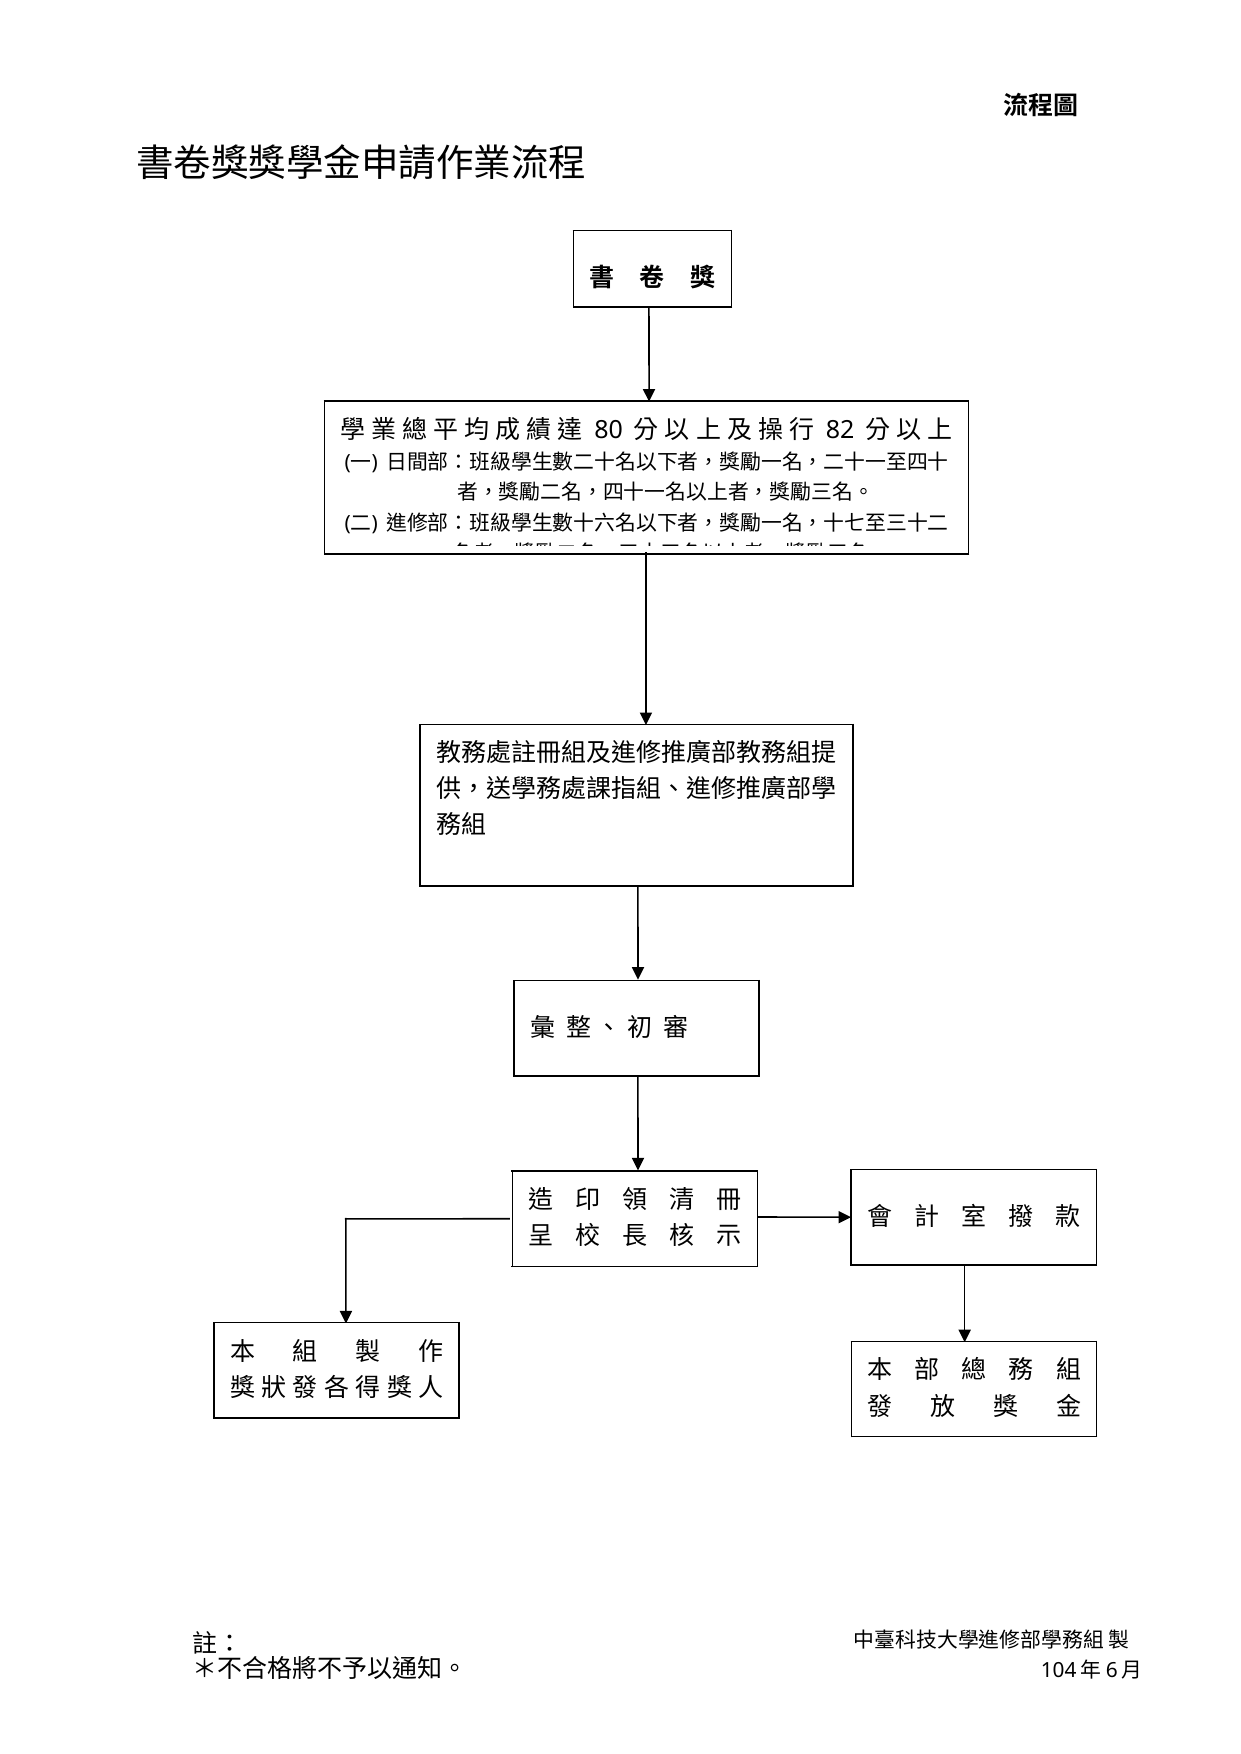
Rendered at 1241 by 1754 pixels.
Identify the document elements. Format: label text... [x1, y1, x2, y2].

text 流程圖 [1004, 85, 1142, 122]
text 彙 整 、 初 審 [530, 1007, 743, 1044]
text 呈校長核示 [528, 1216, 742, 1252]
text 中臺科技大學進修部學務組 製 [854, 1623, 1142, 1653]
text 獎狀發各得獎人 [230, 1367, 443, 1403]
list 日間部：班級學生數二十名以下者，獎勵一名，二十一至四十 [340, 445, 953, 476]
text 書卷獎 [589, 257, 716, 294]
text 造印領清冊 [528, 1179, 742, 1216]
text 教務處註冊組及進修推廣部教務組提供，送學務處課指組、進修推廣部學務組 [436, 732, 837, 841]
text 書卷獎獎學金申請作業流程 [136, 133, 593, 187]
text 本組製作 [230, 1331, 443, 1367]
text 學業總平均成績達80分以上及操行82分以上 [340, 409, 953, 445]
text 發放獎金 [867, 1386, 1081, 1422]
text 註： [192, 1633, 523, 1658]
list 進修部：班級學生數十六名以下者，獎勵一名，十七至三十二 [340, 506, 953, 536]
text 名者，獎勵二名，三十三名以上者，獎勵三名。 [340, 536, 953, 546]
text ＊不合格將不予以通知。 [192, 1658, 523, 1683]
text 會計室撥款 [867, 1197, 1081, 1233]
text 者，獎勵二名，四十一名以上者，獎勵三名。 [340, 476, 953, 506]
text 104年6月 [854, 1653, 1142, 1683]
text 本部總務組 [867, 1350, 1081, 1386]
